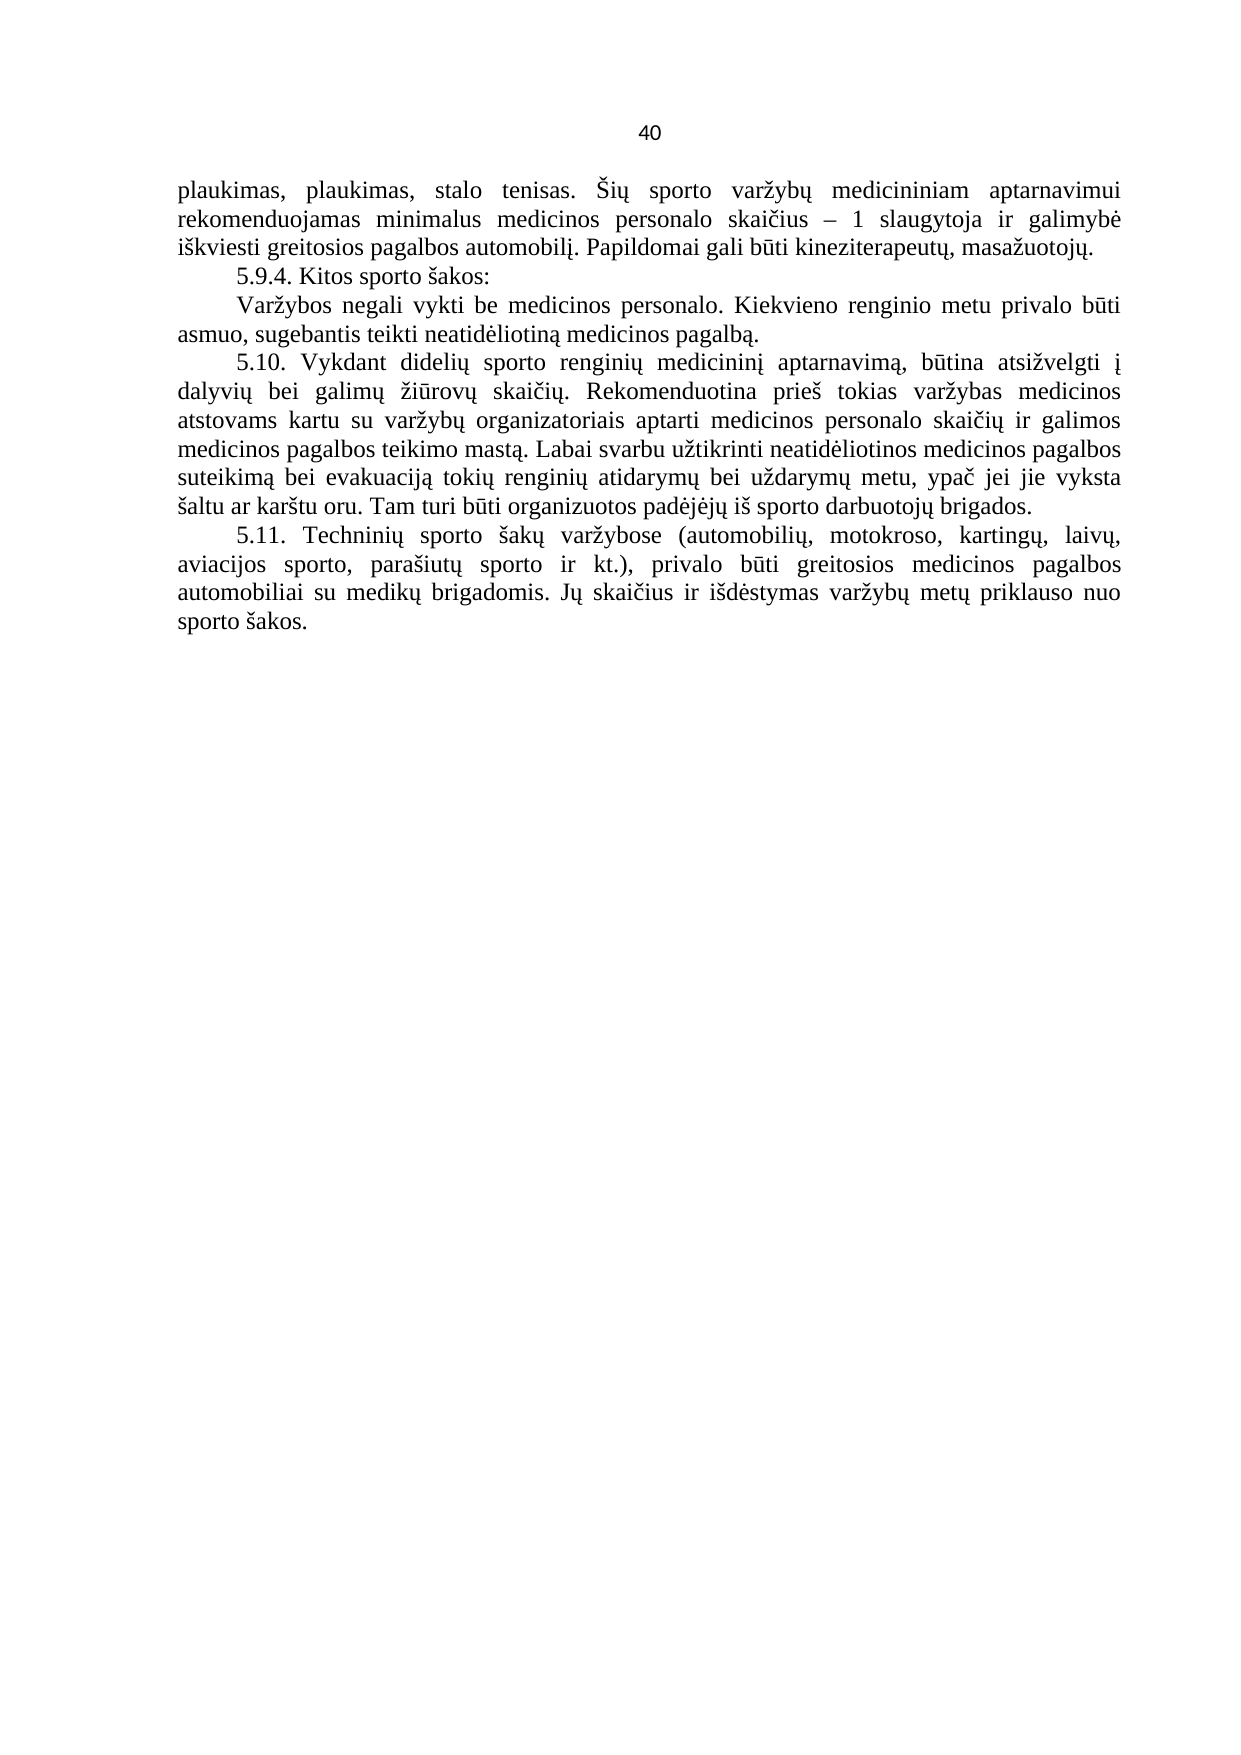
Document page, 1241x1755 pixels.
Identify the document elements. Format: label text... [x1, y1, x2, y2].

text 5.10. Vykdant didelių sporto renginių medicininį aptarnavimą, būtina atsižvelgti į dalyvių bei galimų žiūrovų skaičių. Rekomenduotina prieš tokias varžybas medicinos atstovams kartu su varžybų organizatoriais aptarti medicinos personalo skaičių ir galimos medicinos pagalbos teikimo mastą. Labai svarbu užtikrinti neatidėliotinos medicinos pagalbos suteikimą bei evakuaciją tokių renginių atidarymų bei uždarymų metu, ypač jei jie vyksta šaltu ar karštu oru. Tam turi būti organizuotos padėjėjų iš sporto darbuotojų brigados. [177, 347, 1122, 520]
text Varžybos negali vykti be medicinos personalo. Kiekvieno renginio metu privalo būti asmuo, sugebantis teikti neatidėliotiną medicinos pagalbą. [177, 290, 1122, 347]
text plaukimas, plaukimas, stalo tenisas. Šių sporto varžybų medicininiam aptarnavimui rekomenduojamas minimalus medicinos personalo skaičius – 1 slaugytoja ir galimybė iškviesti greitosios pagalbos automobilį. Papildomai gali būti kineziterapeutų, masažuotojų. [177, 175, 1122, 261]
text 5.11. Techninių sporto šakų varžybose (automobilių, motokroso, kartingų, laivų, aviacijos sporto, parašiutų sporto ir kt.), privalo būti greitosios medicinos pagalbos automobiliai su medikų brigadomis. Jų skaičius ir išdėstymas varžybų metų priklauso nuo sporto šakos. [177, 520, 1122, 635]
text 5.9.4. Kitos sporto šakos: [177, 261, 1122, 290]
